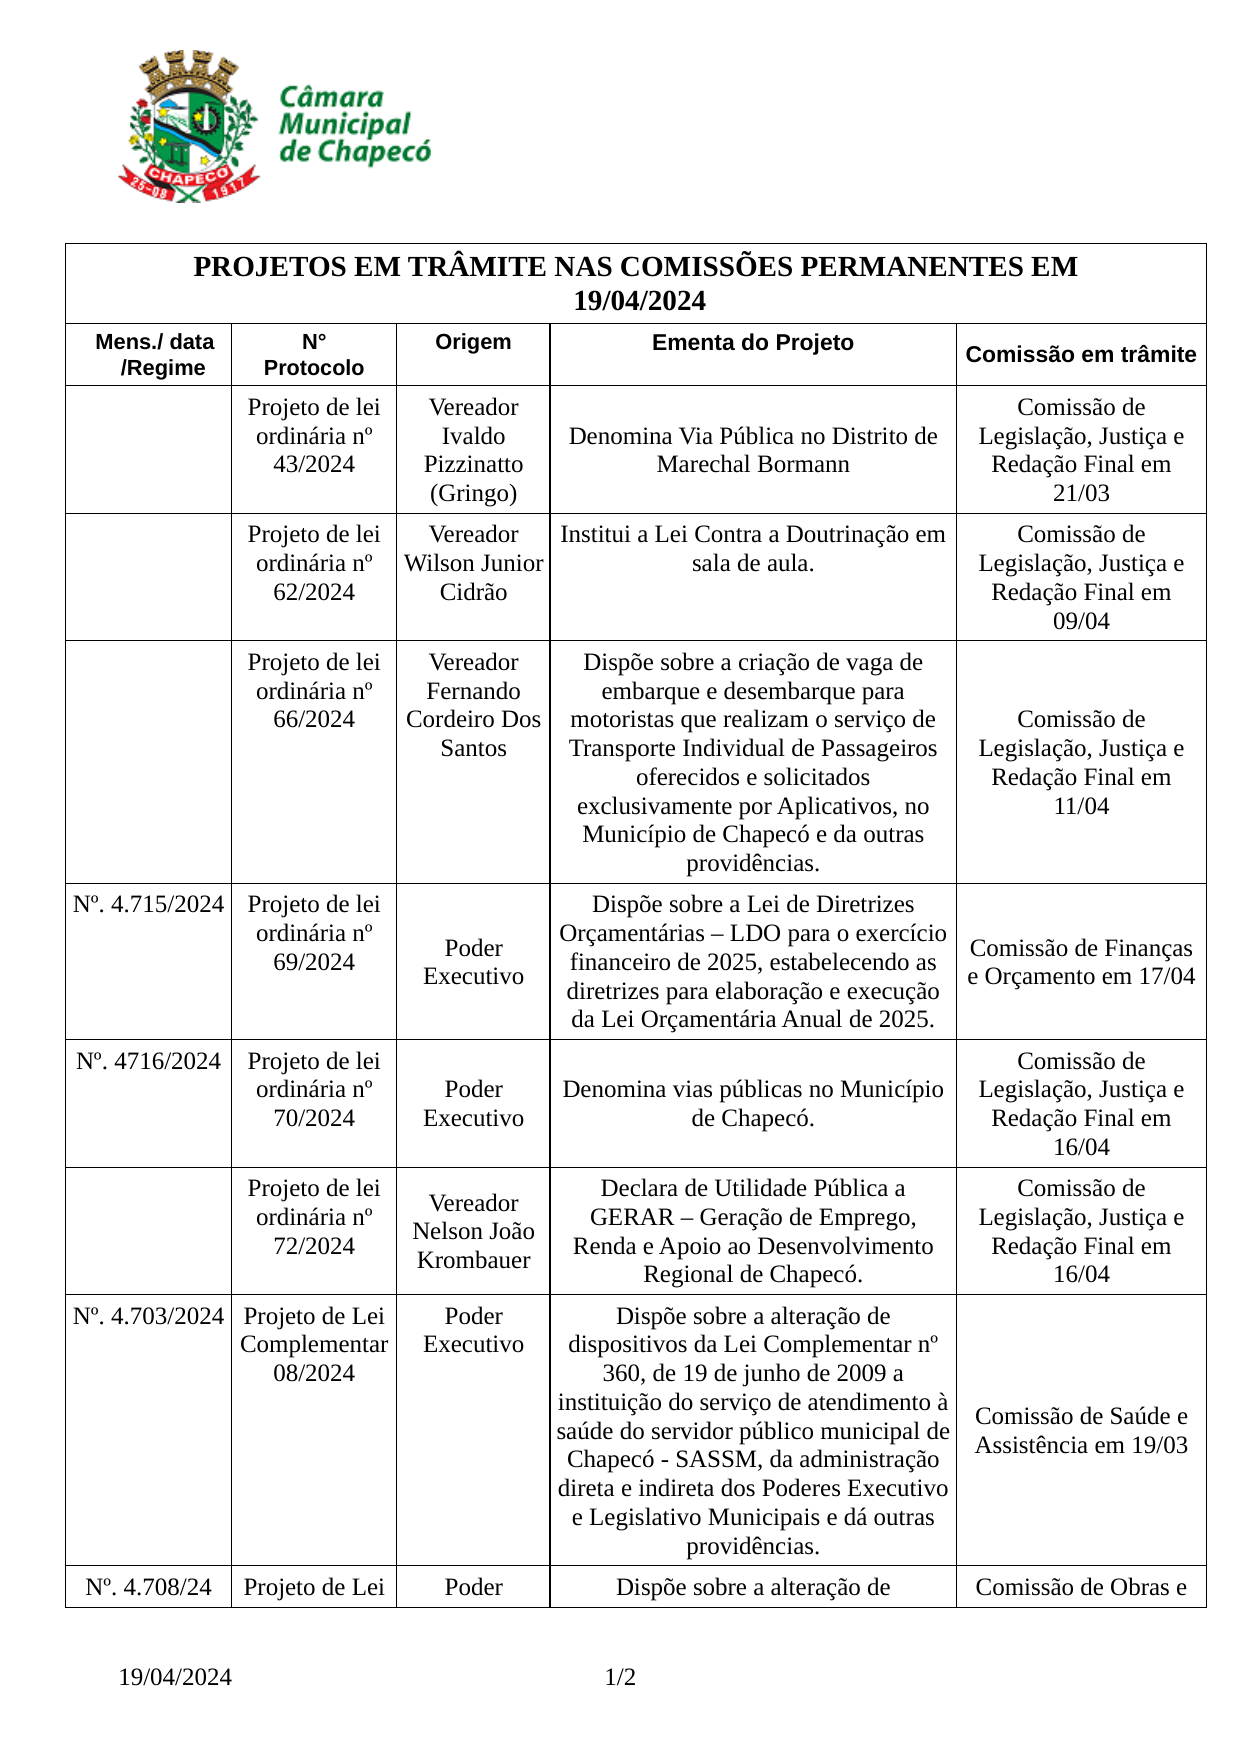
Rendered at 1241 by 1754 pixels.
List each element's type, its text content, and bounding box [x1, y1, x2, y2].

table_cell Poder Executivo [397, 1040, 549, 1167]
table_cell N° Protocolo [232, 324, 396, 385]
table_cell Vereador Fernando Cordeiro Dos Santos [397, 641, 549, 883]
table_cell Ementa do Projeto [551, 324, 956, 385]
table_cell Projeto de lei ordinária nº 72/2024 [232, 1168, 396, 1294]
table_cell Comissão de Finanças e Orçamento em 17/04 [957, 884, 1206, 1039]
table_cell Comissão de Legislação, Justiça e Redação Final em 09/04 [957, 514, 1206, 640]
table_cell Comissão em trâmite [957, 324, 1206, 385]
table_cell Comissão de Legislação, Justiça e Redação Final em 16/04 [957, 1168, 1206, 1294]
table_cell Institui a Lei Contra a Doutrinação em sala de aula. [551, 514, 956, 640]
table_cell Mens./ data /Regime [66, 324, 231, 385]
table_cell Poder [397, 1566, 549, 1607]
table_cell Poder Executivo [397, 1295, 549, 1565]
table_cell Dispõe sobre a alteração de [551, 1566, 956, 1607]
table_cell Projeto de lei ordinária nº 70/2024 [232, 1040, 396, 1167]
table_cell Nº. 4.703/2024 [66, 1295, 231, 1565]
table_cell Dispõe sobre a Lei de Diretrizes Orçamentárias – LDO para o exercício financeiro de 2025, estabelecendo as diretrizes para elaboração e execução da Lei Orçamentária Anual de 2025. [551, 884, 956, 1039]
table_cell [66, 641, 231, 883]
table_cell Comissão de Legislação, Justiça e Redação Final em 21/03 [957, 386, 1206, 513]
table_cell Poder Executivo [397, 884, 549, 1039]
picture [118, 50, 431, 203]
table_cell [66, 514, 231, 640]
table_cell [66, 1168, 231, 1294]
table_cell Origem [397, 324, 549, 385]
table_cell Projeto de lei ordinária nº 66/2024 [232, 641, 396, 883]
table_cell Vereador Wilson Junior Cidrão [397, 514, 549, 640]
table_cell Dispõe sobre a criação de vaga de embarque e desembarque para motoristas que realizam o serviço de Transporte Individual de Passageiros oferecidos e solicitados exclusivamente por Aplicativos, no Município de Chapecó e da outras providências. [551, 641, 956, 883]
table_cell Denomina vias públicas no Município de Chapecó. [551, 1040, 956, 1167]
table_cell Vereador Ivaldo Pizzinatto (Gringo) [397, 386, 549, 513]
table_cell Projeto de lei ordinária nº 69/2024 [232, 884, 396, 1039]
table_cell Projeto de lei ordinária nº 62/2024 [232, 514, 396, 640]
table_cell Declara de Utilidade Pública a GERAR – Geração de Emprego, Renda e Apoio ao Desenvolvimento Regional de Chapecó. [551, 1168, 956, 1294]
table_header PROJETOS EM TRÂMITE NAS COMISSÕES PERMANENTES EM 19/04/2024 [66, 244, 1206, 322]
table_cell Nº. 4.715/2024 [66, 884, 231, 1039]
table_cell Vereador Nelson João Krombauer [397, 1168, 549, 1294]
table_cell Comissão de Obras e [957, 1566, 1206, 1607]
table_cell Comissão de Legislação, Justiça e Redação Final em 11/04 [957, 641, 1206, 883]
table_cell Projeto de Lei [232, 1566, 396, 1607]
table_cell Projeto de Lei Complementar 08/2024 [232, 1295, 396, 1565]
table_cell Projeto de lei ordinária nº 43/2024 [232, 386, 396, 513]
table_cell Comissão de Legislação, Justiça e Redação Final em 16/04 [957, 1040, 1206, 1167]
table_cell [66, 386, 231, 513]
table_cell Nº. 4.708/24 [66, 1566, 231, 1607]
table_cell Denomina Via Pública no Distrito de Marechal Bormann [551, 386, 956, 513]
table_cell Dispõe sobre a alteração de dispositivos da Lei Complementar nº 360, de 19 de junho de 2009 a instituição do serviço de atendimento à saúde do servidor público municipal de Chapecó - SASSM, da administração direta e indireta dos Poderes Executivo e Legislativo Municipais e dá outras providências. [551, 1295, 956, 1565]
table_cell Nº. 4716/2024 [66, 1040, 231, 1167]
table_cell Comissão de Saúde e Assistência em 19/03 [957, 1295, 1206, 1565]
